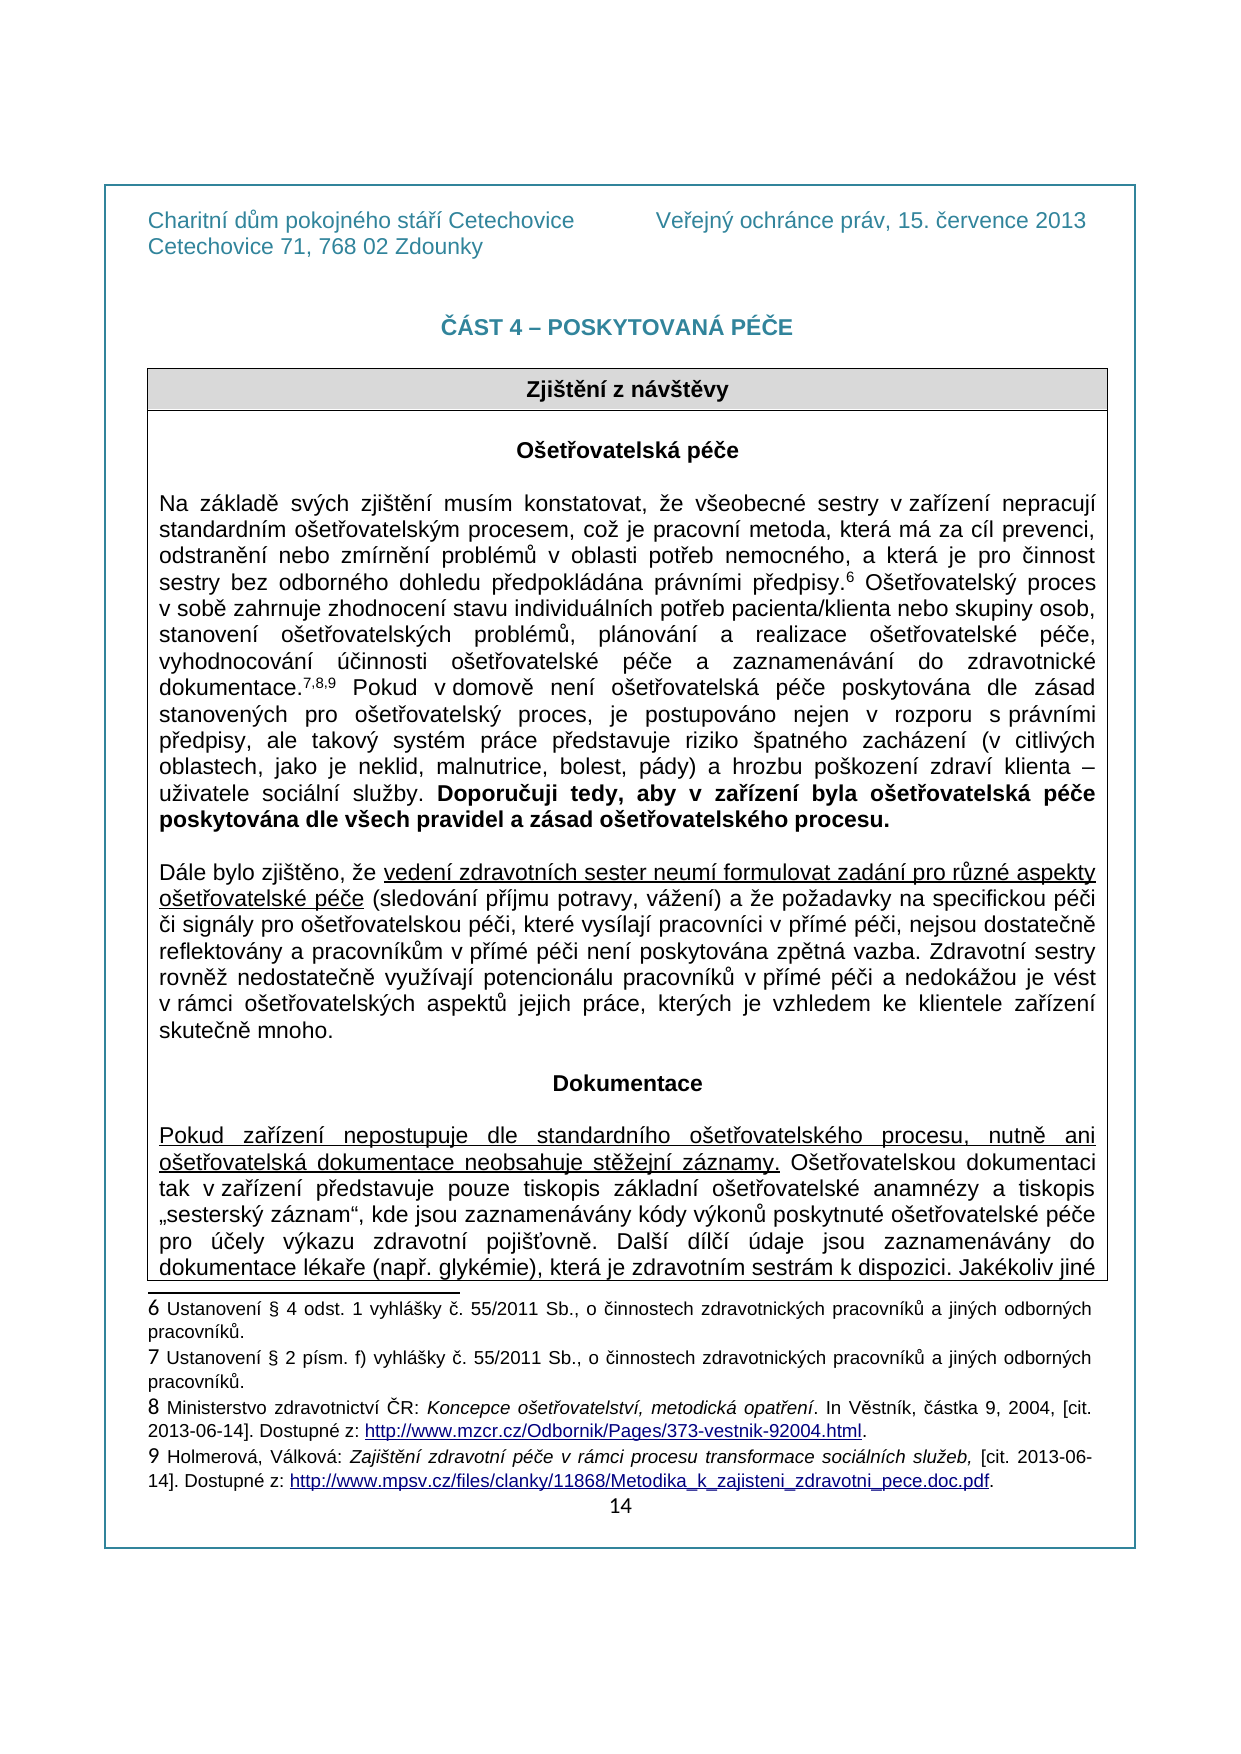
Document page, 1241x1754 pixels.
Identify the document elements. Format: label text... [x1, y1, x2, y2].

table_cell Ošetřovatelská péče Na základě svých zjištění musím konstatovat, že všeobecné sestry v zařízení nepracují standardním ošetřovatelským procesem, což je pracovní metoda, která má za cíl prevenci, odstranění nebo zmírnění problémů v oblasti potřeb nemocného, a která je pro činnost sestry bez odborného dohledu předpokládána právními předpisy. Ošetřovatelský proces v sobě zahrnuje zhodnocení stavu individuálních potřeb pacienta/klienta nebo skupiny osob, stanovení ošetřovatelských problémů, plánování a realizace ošetřovatelské péče, vyhodnocování účinnosti ošetřovatelské péče a zaznamenávání do zdravotnické dokumentace.,, Pokud v domově není ošetřovatelská péče poskytována dle zásad stanovených pro ošetřovatelský proces, je postupováno nejen v rozporu s právními předpisy, ale takový systém práce představuje riziko špatného zacházení (v citlivých oblastech, jako je neklid, malnutrice, bolest, pády) a hrozbu poškození zdraví klienta – uživatele sociální služby. Doporučuji tedy, aby v zařízení byla ošetřovatelská péče poskytována dle všech pravidel a zásad ošetřovatelského procesu. Dále bylo zjištěno, že vedení zdravotních sester neumí formulovat zadání pro různé aspekty ošetřovatelské péče (sledování příjmu potravy, vážení) a že požadavky na specifickou péči či signály pro ošetřovatelskou péči, které vysílají pracovníci v přímé péči, nejsou dostatečně reflektovány a pracovníkům v přímé péči není poskytována zpětná vazba. Zdravotní sestry rovněž nedostatečně využívají potencionálu pracovníků v přímé péči a nedokážou je vést v rámci ošetřovatelských aspektů jejich práce, kterých je vzhledem ke klientele zařízení skutečně mnoho. Dokumentace Pokud zařízení nepostupuje dle standardního ošetřovatelského procesu, nutně ani ošetřovatelská dokumentace neobsahuje stěžejní záznamy. Ošetřovatelskou dokumentaci tak v zařízení představuje pouze tiskopis základní ošetřovatelské anamnézy a tiskopis „sesterský záznam“, kde jsou zaznamenávány kódy výkonů poskytnuté ošetřovatelské péče pro účely výkazu zdravotní pojišťovně. Další dílčí údaje jsou zaznamenávány do dokumentace lékaře (např. glykémie), která je zdravotním sestrám k dispozici. Jakékoliv jiné informace o zdravotním stavu klienta jsou zaznamenávány pouze v Knize hlášení sester, případně v Knize hlášení pracovníků v přímé péči. Uvedený stav tak neodpovídá nejen právním předpisům, ale ani standardům pro vedení ošetřovatelské dokumentace, neboť informace o zdravotním stavu klienta musí být vedeny v individuální dokumentaci, resp. v samostatné ošetřovatelské dokumentaci, a musí splňovat kritérium konkrétnosti, kontinuity a vyhodnotitelnosti. Doporučuji, aby zařízení vedlo ke každému klientovi, který je příjemcem ošetřovatelské péče, samostatně ošetřovatelskou dokumentaci, jež bude obsahovat ošetřovatelskou anamnézu klienta, ošetřovatelský plán a průběžné záznamy o vývoji zdravotního stavu klienta dle obecně platných standardů pro ošetřovatelskou péči. Určitý přesah do ošetřovatelské dokumentace mají též záznamy v Knize hlášení personálu v přímé péči (např. „odmítala pití, zvracela“ – záznamy ze dne 13. 4. 2013), v přehledu denních a aktivizačních činností (např. „nejedla“, „málo jí“, – záznamy z měsíce dubna 2013 u paní A. K. a v záznamech úkonů péče („krmení, dohled nad pitným režimem“). Tyto záznamy však nemají žádnou vypovídací hodnotu, nejsou objektivizované, a mohou sloužit pouze jako informační podklad pracovníků v přímé péči pro následné upozornění zdravotnických pracovníků. Odraz v systematické ošetřovatelské péči a dokumentaci však dohledat nelze (viz např. téma malnutrice). Správně vedené a průkazné záznamy, jako základní předpoklad poskytování kvalitní péče, mohou v případném sporu pomoci prokázat, zda zařízení poskytovalo klientovi řádnou péči. Mohou také složit jako nástroj kontroly ze strany vedení ohledně poskytování péče klientům. Aby byl personál chráněn pro případ nežádoucích událostí, a rovněž aby se eliminovalo riziko chyb, je nutné stanovit standardizované (tj. ne pouze nahodilé a intuitivní) postupy pro zaznamenávání ošetřovatelské péče (např. dekubity, malnutrice) a průběhu poskytování sociální služby vůbec (pobyt na vzduchu, podávání stravy, hygiena apod.). O jednotlivých tématech pojednávám dále. Rovněž je třeba mít na paměti, že informace o zdravotním stavu klientů jsou dle zákona o ochraně osobních údajů citlivými údaji a veškeré materiály, kde se informace o zdravotním stavu klientů nachází, je nezbytné řádně zabezpečit. Je nutno tak přijmout taková opatření, která zabrání neoprávněnému nebo nahodilému přístupu k osobním údajům, jejich změně, zničení či ztrátě (viz § 13 cit. zákona). Tato opatření je třeba přijmout jak ve vztahu k aktuálně používané zdravotnické dokumentaci, tak ve vztahu ke starším záznamům o zdravotním stavu klienta. V době návštěvy zařízení byly již popsané knihy hlášení uloženy v nezamykatelné zásuvce v sesterně, a byly tak de facto neomezeně přístupné, neboť vstup do sesterny měl v době návštěvy veškerý personál v přímé péči. Doporučuji proto stanovit režim nakládání s materiály obsahujícími citlivé a obecně osobní údaje klientů a zajistit jejich řádné zabezpečení v souladu se zákonem o ochraně osobních údajů. Předcházející i následná zjištění svědčí o absenci jednotných postupů (intuitivním a nekoncepčním jednání), které jsou předpokladem k poskytování kvalitní ošetřovatelské péče. Na základě výše uvedeného je tedy nutné zcela revidovat systém práce všeobecných sester v zařízení. Již při nástupu klienta do zařízení provést zhodnocení bio-psycho-sociální potřeb a potencionálních problémů a využít je nejen, řekněme, na úseku sociálním, jako se tomu děje nyní, ale i zdravotním. Zhodnocení bude východiskem pro stanovení ošetřovatelské diagnózy a vytvoření plánu ošetřovatelské péče u těch klientů, kde je to vzhledem k jejich zdravotnímu stavu potřeba. A dále pokračovat způsobem ošetřovatelského procesu. Klientela zařízení je natolik ošetřovatelsky náročná, že standardní součástí nastavování individuální ošetřovatelské péče a preventivních opatření bude i počáteční a v indikovaných případech i průběžné testování, např. prostřednictvím běžných hodnotících škál (v zařízeních tohoto typu se standardně používá např. Barthel index – test základních všedních činností, MMSE – test kognitivních funkcí, MNA – malý výživový test, škála MOBID 2 – škála bolesti, test mobility apod.). Prevence malnutrice Někteří klienti domova jsou trvale upoutáni na lůžko, mají omezené komunikační schopnosti, či jsou jinak zcela odkázání na péči personálu zařízení. Ta musí zahrnovat i zajištění základní výživy těchto klientů. Proto se během systematických návštěv zařízení tohoto typu zaměřuji na to, zda si je zařízení vědomo rizik spojených s malnutricí a zda má nastavený systém prevence tak, aby se vzniku malnutrice zabránilo. Přestože klientela zařízení vzhledem ke svému zdravotnímu stavu a komunikačním schopnostem patří k rizikové z hlediska možnosti vzniku malnutrice, není systematicky řešena prevence. Při příjmu nových klientů není prováděn nutriční screening, není zjišťována výška, není vyhodnocován body mass index (BMI). Nejsou vyhodnocována rizika malnutrice, která ve svém důsledku ovlivňují další sféry života klienta, potažmo oblasti péče o klienta (z důvodu úbytku bílkovin je klient ohrožen dekubity, úbytkem svalové hmoty je klient náchylnější k infekcím apod.). V průběhu poskytování služby jsou klienti dle informací zaměstnanců zařízení váženi každý měsíc. Nicméně v měsíci březnu a dubnu 2013 nebylo dle dokumentace zváženo 11 klientů. U osmi klientů nebyl uveden žádný údaj o váze počínaje listopadem 2012. Z klientů, u kterých nebyla zjišťována váha, měli např. paní G. a pan O. v polovině měsíce dubna průjmy, což s ohledem na jejich stav značí závažné riziko ohrožení zdravotního stavu a sledování jejich hmotnosti by mělo být samozřejmostí. U paní J. lze ze záznamů vysledovat váhový úbytek od měsíce února do dubna 2013 pět kilogramů. Žádná zvláštní opatření stran prevence malnutrice však přijata nebyla. U klientů, kteří nejsou schopni postavit se na váhu, není případný úbytek váhy sledován ani pomocí alternativních ukazatelů (např. měření obvodu paže). Lze tak uzavřít, že v zařízení se váhové úbytky klientů systematicky neřeší a s ohledem na výše uvedené bylo objektivizováno riziko malnutrice. Doporučuji důsledně sledovat váhu klientů a systematicky hodnotit případné váhové úbytky. Případný váhový úbytek klientů doporučuji konzultovat s lékařem a stanovit navazující postup. V zařízení není dostatečně kvalitně sledován příjem stravy, resp. není systematicky sledováno a evidováno, jakou část porce klienti snědí. Dílčí, avšak nedostatečné informace, lze nalézt v Knize hlášení personálu v přímé péči (např. „odmítala pití, zvracela“ – záznamy ze dne 13. dubna 2013), v přehledu denních a aktivizačních činností (např. „nejedla“, „málo jí“ – záznamy z měsíce dubna 2013 u paní A. K.), či v záznamech úkonů péče (kolonky pro zaznamenání – krmení, dohled nad pitným režimem). Nejde však o výsledek systematického standardizovaného sledování, ale o intuici a všímavost zaměstnanců domova. Zařízení nemá definovány postupy stran prevence malnutrice, a není tak stanoveno, u koho se záznamy o příjmu potravy mají vést a u koho ne, ani jakou mají mít podobu. Záznamy o příjmu potravy konkrétního klienta navíc nejsou soustřeďovány přehledně na jednom místě. Doporučuji stanovit, u koho má být příjem stravy preventivně sledován, a tento zaznamenávat pomocí objektivizovaných záznamů, ze kterých bude zjevné, zda klient snědl celou porci, polovinu, čtvrtinu. Tyto záznamy doporučuji pravidelně vyhodnocovat a ve spolupráci s lékařem stanovit navazující postup pro případ, že klient opakovaně nedojí. Strava, krom oběda, který se do zařízení dováží, je připravována v zařízení. Není propočítána energetická a biologická hodnota potravy a klient tak nedostává stravu na základě svých potřeb. Neodměřují se dávky příkrmů diabetikům a může tak docházet ke kolísání hladiny krevního cukru, což vede k poškození zdraví klienta (oční cévy, uzavírání vlásečnic na dolních končetinách apod.). U klientů trpících Alzheimerovou demencí není počítáno s vyšším energetickým výdejem, čemuž by měl odpovídat i příjem. Rovněž je třeba u této cílové skupiny do jídelníčku zařadit pokrmy s vyšším obsahem vitamínu B a vitamínu D, případně je nahradit doplňkovou výživou. Na trhu jsou k dispozici rovněž další přípravky spojené s podáváním stravy, které řeší problémy s polykáním, příjmem potravy a pomáhají hojení dekubitů. Jejich znalost má být základní součástí práce zdravotnického personálu. Doporučuji jídelníčky sestavovat s ohledem na jejich nutriční a biologickou hodnotu. S výše uvedeným výrazně souvisí skutečnost, že v zařízení nepracuje nutriční terapeut, ani jiný odborník zabývající se problematikou výživy. S ohledem na to, že klienti zařízení patří k rizikové skupině z hlediska možného vzniku malnutrice, doporučuji alespoň na částečný úvazek zaměstnat výživového specialistu, příp. s ním jinak spolupracovat. Pro doplnění informací o mých doporučeních stran prevence malnutrice odkazuji na informační leták. V zařízení není systematicky sledován příjem tekutin. V dokumentaci je sice požíván termín „zavodňována“, příp. „pila málo“, nicméně tyto záznamy nemají žádnou vypovídací hodnotu. Z takto vedené evidence není vůbec zřejmé, kolik tekutin klient za 24 hodin vypil. Není rovněž stanoveno, u koho mají být tekutiny (příjem, případně i výdej) sledovány. Opět se jedná o nestandardizované postupy, které není možné zpětně kontrolovat a ověřit tak jejich správnost. U osob trpících syndromem demence je přitom nutné dbát na pitný režim a mapování příjmu tekutin by proto mělo být u nich samozřejmostí. Nemocní nemají pocit žízně a tekutiny je tak nutné stále aktivně nabízet. Doporučuji ve spolupráci s lékařem stanovit, u kterých klientů má být sledován příjem tekutin, a určit, kolik tekutin má klient za den přijmout a tyto informace zaznamenat do osobní dokumentace klienta. Seznam těchto klientů doporučuji v písemné podobě zpřístupnit personálu v přímé péči. Dále doporučuji stanovit postupy a zodpovědnost za podávání tekutin klientům, kteří se nejsou schopni napít sami. Příjem tekutin doporučuji sledovat pomocí objektivizovaných ukazatelů, například ráno připravit tekutiny do nádoby s odměrkou, aby bylo večer možné přesně stanovit, kolik tekutin klient vypil. Ke sledování příjmu stravy či tekutin lze používat formulářové archy, kde stačí množství přijaté stravy či tekutin zaznamenat zaškrtnutím vhodného políčka. Formuláře jsou umístěny na pokoji klienta. Personálu tak tyto záznamy zaberou minimum času. Ke sledování příjmu stravy či tekutin u pacientů v riziku malnutrice a dehydratace doporučuji využívat záznamové archy, z kterých bude zjevné, kdo z personálu záznam učinil. Podávání stravy Během systematické návštěvy bylo také sledováno podávání stravy klientům, kteří se sami nenajedí. V první řadě bych chtěl ocenit skutečnost, že naprostá většina klientů se stravuje v jídelně. Pouze ti, kteří si to přejí, nebo kterým to aktuální zdravotní stav neumožňuje, se stravují na pokojích. Dále bych chtěl vyzdvihnout skutečnost, že je vyčleněn dostatek času na podávání, resp. konzumaci stravy. Některým klientům je třeba s podáním stravy dopomoci a jsou krmeni. Pozorováním bylo zjištěno, že (ne ve všech případech) pracovníci domova krmili klienty vestoje, což není vhodné. V případě sledování podávání stravy imobilní klientce bylo zjištěno, že ta nebyla dostatečně připravena k příjmu stravy, neboť neseděla v lůžku (pouze zvýšená zádová část lůžka) a neměla zapřeny dolní končetiny. Ke zvýšení standardu poskytované péče doporučuji instruovat personál v přímé péči tak, aby se pracovník podávající stravu nacházel ve stejné výškové úrovni jako klient, a klienta na podání stravy řádně připravil (informace o podávaném jídle, poloha klienta apod.). Některým klientům, kteří nejsou schopni stravu sami pokousat, je jídlo mechanicky upravováno (kousky, mletí), mj. je v zařízení podávána také mixována strava. V miskách jsou pak smíchány všechny složky mixovaného jídla dohromady. Takto upravená strava působí značně neesteticky, nechutně a nemůže klientovi přinést žádný požitek. Doporučuji stravu nemixovat, ale mlít, drtit, případně krájet. Doporučuji takto upravovat jednotlivé složky stravy zvlášť. Pokyn ohledně úpravy stravy vysílá do kuchyně pracovník v přímé péči. V dokumentaci klientů údaj o úpravě stravy úplně chybí. Forma stravy tak není stanovena na základě průkazného a odůvodněného zhodnocení, či metodického vedení. Doporučuji zaznamenat rozhodnutí o mechanické úpravě stravy v dokumentaci klientů (např. v nutričním plánu) tak, aby bylo patrné, kdo toto rozhodnutí přijal, kdy a jaké byly důvody. Podávání léků Léky jsou uloženy v uzamykatelné lékové skříni v sesterně, ve které jsou stále klíče. Mezi sesternou a místností pracovníků v přímé péči je průchod, který nebyl během návštěvy uzavřen. Přístup pracovníků v přímé péče k léčivům tak nebyl zamezen. Přístupné jsou jak léky klientů, tak léky osob již zemřelých, které zařízení i nadále uchovává. Doporučuji zamezit možnosti manipulace nezdravotnického personálu s léky a neindikované léky zlikvidovat. Zdravotní sestry připravují tabletové léky dle elektronického dokumentu uloženého v počítači, vždy tak, že postupují dle otevřeného dokumentu na monitoru. Taková příprava však skýtá velké riziko chyby, ať už co se týče nechtěné úpravy el. dokumentu, či omylu v rámci samotné přípravy léků. Netabletové léky jsou podávány dle rozpisu umístěného na lékovém vozíku, který je však nedatovaný, nepodepsaný a přepisovaný. Dle zjištění při návštěvě nebyl tento rozpis dávkování aktuální (indikace léku Ebixa lékařem byla u paní V. rozdílná), což vrchní sestra reflektovala (měnila rozpis) až v průběhu návštěvy. Rovněž byly v rozpisu netabletových léků nepřesně poznamenány okolnosti podání léku, oproti ordinaci lékaře – např. pí S. měla v rozpisu poznamenáno „dpl“, avšak v el. dokumentu zněla indikace „při stavech, kdy neklid doprovází halucinace, max. 3x denně“. Doporučuji nadále připravovat léky tak, aby bylo minimalizováno riziko chyb, a za tím účelem: zajistit, aby záznam v medikačním listě odpovídal přesnému předpisu lékaře a změny byly prováděny ihned, stanovit, kdo je za záznam do medikačního listu odpovědný, a připravovat medikační listy tak, aby bylo zjevné, kdo je učinil, správnost medikačního listu potvrzovat vrchní sestrou či lékařem, léky připravovat dle medikačního listu, který mají sestry k dispozici v papírové formě, v medikačních listech provádět změny novým záznamem (rovněž autorizovaným) namísto přepisování či retuší. Problémy s přijímáním (polykáním) léků jsou pro osoby trpící demencí typické. Zdravotní sestry proto léky pro většinu klientely drtí. Některé léky však mohou mít po rozdrcení změněný účinek. Dle sdělení vrchní sestry lékaři o drcení léků vědí, avšak toto tvrzení nemá oporu ve zdravotnické dokumentaci. Neexistuje písemný seznam klientů, kterým se mají léky drtit. Doporučuji informovat lékaře o tom, že klient má problém s polykáním léku, a požádat o předepsání léku v jiné formě, je-li to možné. Dále doporučuji konzultovat s lékařem, které léky je možné drtit, a ve vztahu ke konkrétním klientům mít od lékaře písemné stanovisko. Doporučuji vedoucím pracovníkem autorizovaný seznam těchto klientů zpřístupnit sestrám. Drcení léků se týká více uživatelů, avšak pozorováním bylo zjištěno, že hmoždíř, ve kterém se léky drtí, není po každém drcení vyčištěn a dochází tak k nepřípustnému míchání různých léků. Doporučuji tedy, aby po každém rozdrcení léků byla nádoba na drcení dokonale vyčištěna. Samotnému podání drceného léku lze předejít jeho podáním v netabletové formě (kapky), pokud existuje. Fáze demence Osoba trpící syndromem demence v každé z fází onemocnění vyžaduje specifickou péči, kterou by zařízení mělo umět poskytnout. Od fáze demence by se měla odvíjet i náplň dne klienta. Oceňuji, že potřebám klientů je přizpůsoben denní režim (např. stran vstávání klientů) i náplň dne klienta (viz Aktivizace níže). Rovněž činnost patronů (sledování individuálních potřeb, koupání klienta) a forma komunikace s klientem ukazuje, že značná část požadavků na péči o tuto cílovou skupinu již byla v rámci praxe zařízení reflektována. I přesto odkazuji na doporučení České alzheimerovské společnosti „P-PA-IA – podpora a péče lidem postiženým syndromem demence“, jako na zdroj další možné inspirace. Dále doporučuji, aby informace o fázi demence, ve které se člověk trpící tímto onemocněním nachází, byla obsažena v dokumentaci jednotlivých klientů a byla podkladem pro práci personálu s ním. Prevence a ošetřování dekubitů Problematika prevence vzniku dekubitů je v zařízení řešena intuitivně. Není tak znám počet klientů ohrožených dekubitem. Až v situaci, kdy pracovník v přímé péči zpozoruje zčervenalou kůži, informuje o tom zdravotní sestry. Dle názoru přizvané odbornice z praxe se však v takové situaci jedná už o dekubitus 1. stupně. Je tak třeba vytvořit přehled klientů, kteří jsou v riziku dekubitu a nastavit preventivní opatření, které spočívá nejen v polohování (polohovací list v zařízení existuje), ale též identifikovat nutriční potřeby klienta, predilekční místa chránit filmovým krytím a dbát na dostatečný přísun tekutin. Z tohoto důvodu doporučuji zařízení, aby individuálně vyhodnotilo situaci a identifikovalo klienty ohrožené dekubity a přijalo dostatečná preventivní opatření. Ošetřovatelství k tomu nabízí různé pomocné hodnoticí škály. Polohovací list je vhodné doplnit o údaj o množství podaných tekutin (popř. také o údaj o stolici a použitých prostředcích v péči o kůži). V rámci ošetřování dekubitů a chronických ran doporučuji zavést převazový list a stav fotodokumentovat. Ke zvýšení standardu ošetřovatelské péče doporučuji rovněž proškolit zdravotnické pracovníky v kurzu hojení ran. Mikční režim Jedním z projevů demence je inkontinence. Zařízení však může vytvořit (a částečně již vytvořilo) podmínky k tomu, aby inkontinenci klientů zabránilo, resp. ji oddálilo. Personál je navyklý víceméně intuitivně odvádět klienty na WC, přičemž klienti mohou využívat pokojové zvýšené toalety. To je příklad dobré praxe. Na druhou stranu u klientů není zaveden pravidelný mikční režim, není určen stupeň inkontinence a všichni klienti přes den používají inkontinentní pomůcky – plenkové kalhotky, a ti, kteří jsou schopni dojít na WC bez připomínkování, nosí plenkové kalhotky flexi bez lepení. Cílem správné ošetřovatelské péče by mělo být udržet klienta kontinentním, a to díky správnému režimu, včetně režimu mikčního. Klient by měl mít možnost se v cca 2hodinových intervalech (i častěji) vymočit. Takto nastavený režim může minimalizovat spotřebu ochranných pomůcek pro inkontinenci, které pak mohou představovat pouze jakousi pojistku. Je také nutné pátrat po příčině inkontinence a věc konzultovat u gynekologa či urologa, příp. provést kultivační vyšetření moči. K určení vhodné inkontinenční pomůcky doporučuji zavést 3denní mapování výměny inkontinentních pomůcek, kdy je klient po 2 hodinách vysazován na WC a je přikládána vložka, nebo vložná plena. Následně dle protečení lze z průměru určit druh inkontinentní pomůcky v závislosti na stupni inkontinence. Dále doporučuji nepoužívat u chodících klientů plenkové lepící kalhotky, ale vložné pleny s fixačními kalhotkami. Personál v přímé péči by tak měl mít přesné zadání, koho z klientů a jak často vysazovat na (přenosné) WC, či mu pomáhat dojít na toaletu. Komunikační bariéra na straně klienta (klient si neřekne, že potřebuje doprovodit na WC) by obecně vzato neměla být důvodem pro ukončení dopomáhání na toaletu. Mikční režim by měl vycházet z individuálních potřeb každého klienta a měl by mít odraz v dokumentaci klienta. Doporučuji stanovit klientům mikční režim, v jehož rámci bude řešeno, kdo používá inkontinenční pomůcky (pleny a vložky) na noc, kdo i přes den, komu má personál v přímé péči dopomáhat na toaletu a jak často. Sledování bolesti U pacientů s pokročilou demencí není rozpoznání bolesti vždy snadné. Nerozpoznaná a neléčená bolest přitom zásadně zhoršuje kvalitu života klientů. Je zde také velké riziko, že neléčená bolest může být i přehlédnutým signálem závažného onemocnění, které zůstává nepovšimnuto, příp. může vést k poruchám chování a následnému zbytečnému nasazení psychofarmak, neboť klient nedokáže říct, že ho něco bolí. Okolí nicméně chápe obranu nebo nervozitu klienta jako agresi či neklid. V zařízení není zaveden standardizovaný systém pravidelného testování a zaznamenávání bolesti klientů. Pokud o některém z klientů personál ví, že trpí bolestí, jde o výsledek každodenního intuitivního pozorování klientů. Pracovník v přímé péči sám podle citu usuzuje, zda údaj sdělí dále sestře. V tom případě se mu však již nedostane zpětné vazby a neví, jak a jestli byl požadavek vyřešen. Není ani zaznamenávána a vyhodnocována bolest po zavedené léčbě, příp. po zavedeném opatření ke zmírnění bolesti. Doporučuji zavést standardizovaný způsob monitorování bolesti klientů, zejména těch, kteří mají omezené komunikační schopnosti, a pravidelně o průběhu léčby bolesti informovat lékaře. Deprese Depresivní ladění bývá průvodním jevem velké části demencí, zejména demencí vaskulárního typu, a často se za ni zaměňuje pro počáteční příznaky, které jsou podobné. Přitom vhodná medikace může duševní stav nemocného značně zlepšit. V zařízení není systematicky sledováno a aktivně zjišťováno, zda je některý z klientů v depresi. Proto, pokud personál pojímá podezření, že je klient v depresi, je nutné provést příslušné testy (např. geriatrická škála deprese), a pokud to stav klienta plně neumožňuje, je nutné se spolehnout na pozorování atypického chování klienta a věc konzultovat s lékařem. Doporučuji u klientů trpících syndromem demence věnovat zvýšenou pozornost tomu, zda netrpí depresí, a za tím účelem provádět pravidelné testy, či systematicky pozorovat možné příznaky a věc následně konzultovat s lékařem. Obecně ke zvýšení standardu ošetřovatelské péče Dle zjištění mají některé pracovnice v zařízení základní kurz bazální stimulace, avšak s tímto konceptem se nepracuje u žádného uživatele, byť je bazální stimulace u klientů s demencí mj. alternativní metodou komunikace a výborným přístupem ke klientovi v pozdějších fázích demence vůbec. Navrhuji proto zahrnout prvky bazální stimulace do každodenních rutinních úkonů (způsob doteků, práce s lůžkovinami, komunikace), zaučit v tom vyškolenými pracovnicemi i ty, které nebyly v bazální stimulaci proškoleny. Doporučuji tedy, aby metoda bazální stimulace byla v zařízení používána a rozšiřována. Ke zvýšení standardu ošetřovatelské péče doporučuji rovněž proškolit zdravotnické pracovníky v oblasti rehabilitační péče, neboť její provádění může být náplní práce všeobecné sestry. Aktivizace Oceňuji skutečnost, že klienti nezůstávají pouze ve svých pokojích, ale zařízení se snaží zapojit klienty do běžného denního režimu s tím, že jsou vytvořeny podmínky pro pobyt v soukromí pokoje, místnosti, kde je možné trávit volný čas, či místnosti, kde je podávána strava. V době návštěvy – za pěkného počasí – klienti rovněž trávili volný čas na dvoře domova, přičemž zaměstnanci poměrně brilantně a rychle (tj. nezinscenovaně) uskutečnili jejich přesun právě na dvorek. Přesto musím podotknout, že klienti jsou většinu dne stále ve větších skupinách (společenská místnost, jídelna, dvorek), avšak u klientů s demencí je doporučováno pracovat se skupinou nejvýše pěti až šesti klientů, které budou sestaveny na základě znalostí a charakteristiky klientů (koníčky apod.). Smyslem takového postupu je udržení klienta v jeho činorodosti, nikoliv pouze v pasivním přijímání existence okolního společenství. Zaměstnanci Kanceláře si rovněž povšimli, že personál zařízení pravidelně dochází za klienty, kteří jsou s ohledem na svůj zdravotní stav nuceni pobývat v lůžku, přičemž se nejedná pouze o rutinní kontrolu, ale o účelný a smysluplně strávený čas s klientem (zpěv, rozhovor apod.). [148, 411, 1107, 1280]
table_header Zjištění z návštěvy [148, 369, 1107, 409]
subtitle ČÁST 4 – POSKYTOVANÁ PÉČE [148, 314, 1092, 340]
